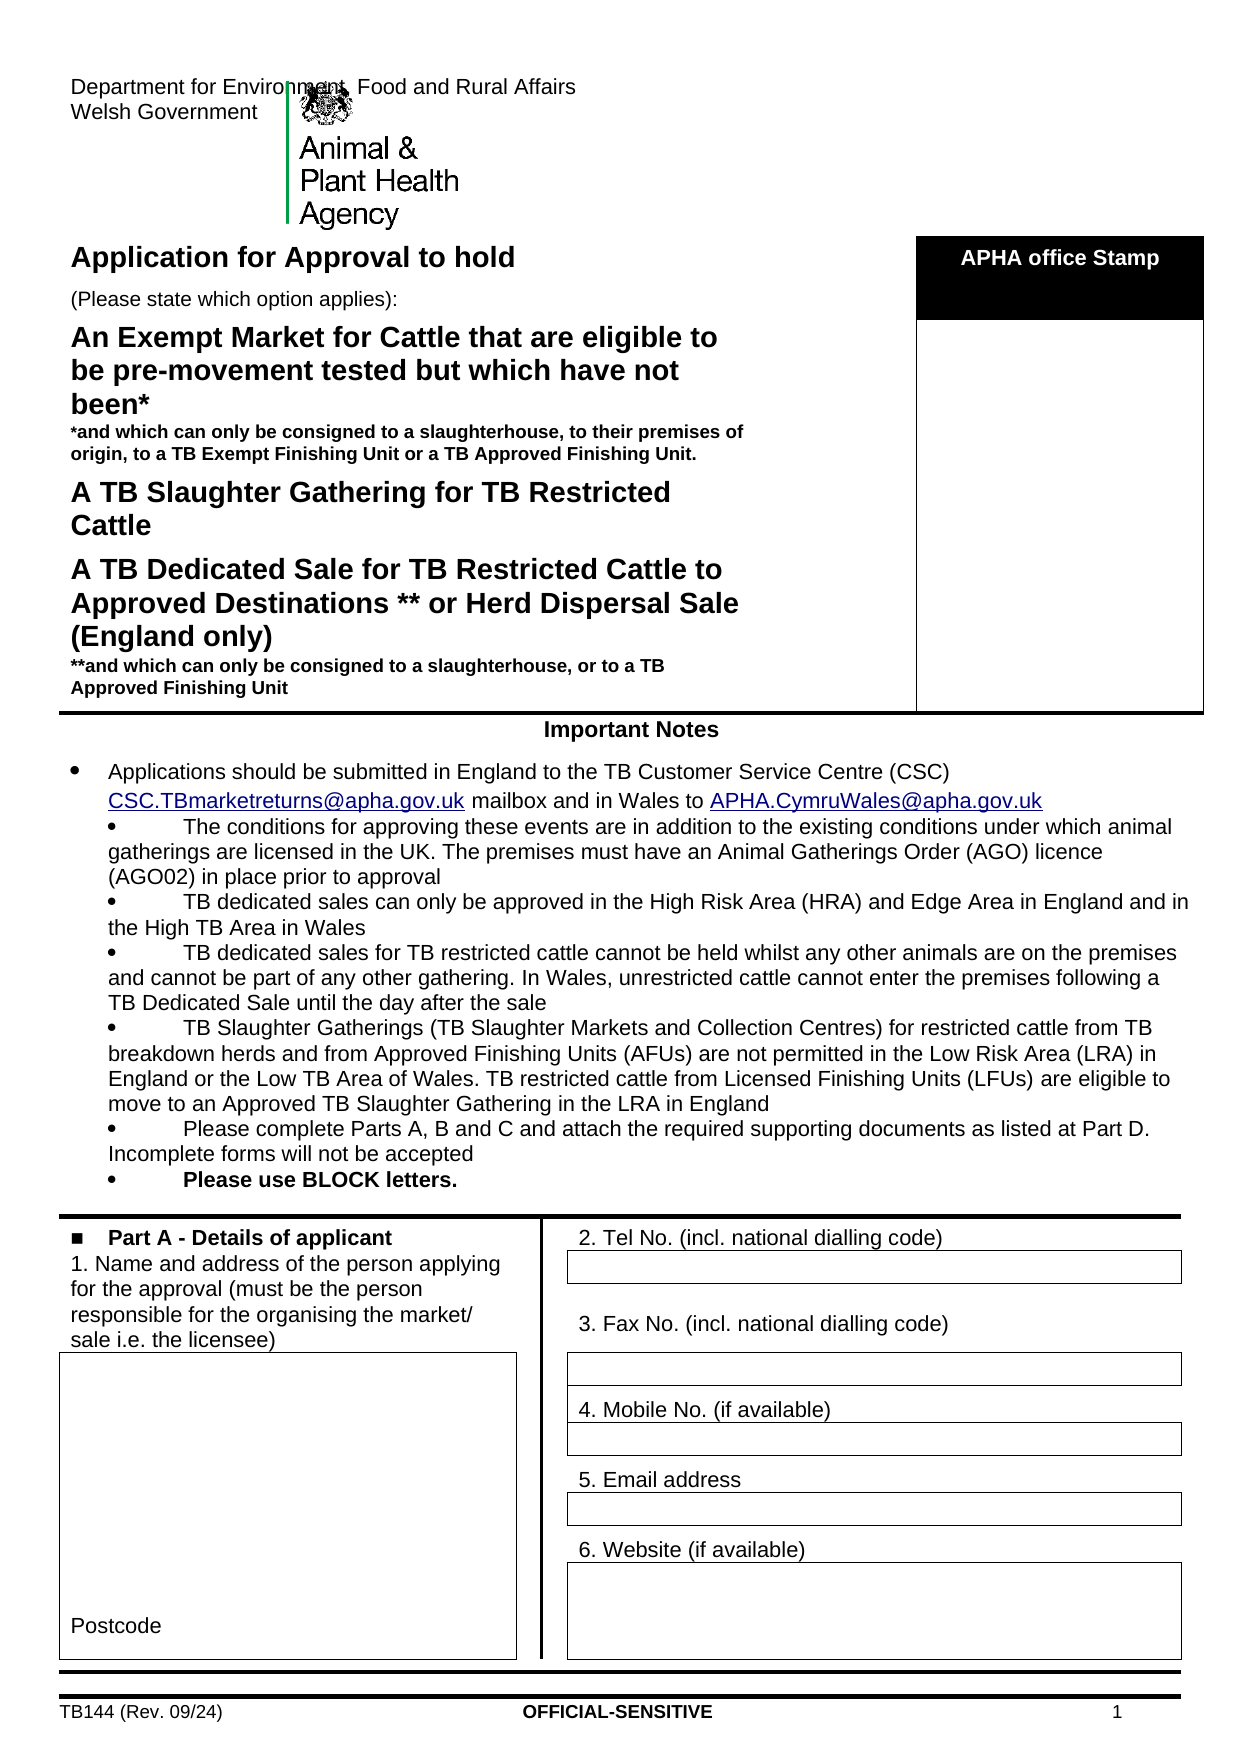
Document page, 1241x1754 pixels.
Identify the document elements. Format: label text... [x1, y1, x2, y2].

table_cell Application for Approval to hold [59, 236, 916, 278]
table_cell [517, 1352, 540, 1422]
table_cell [883, 474, 916, 542]
table_cell [762, 319, 883, 348]
table_cell [543, 1283, 567, 1294]
table_header [517, 1219, 540, 1250]
table_cell [568, 1423, 1181, 1455]
table_cell [543, 1250, 567, 1283]
table_cell 4. Mobile No. (if available) [568, 1396, 1181, 1422]
table_cell [883, 319, 916, 464]
table_cell [517, 1294, 540, 1352]
table_cell [568, 1493, 1181, 1525]
table_cell (Please state which option applies): [59, 278, 916, 319]
table_header Department for Environment, Food and Rural Affairs Welsh Government [59, 74, 762, 236]
table_cell [59, 1660, 517, 1669]
table_header ■ Part A - Details of applicant [59, 1219, 517, 1250]
table_cell [517, 1455, 540, 1466]
table_cell [568, 1563, 1181, 1659]
table_cell [543, 1562, 567, 1659]
table_cell [517, 1466, 540, 1492]
table_cell [517, 1659, 542, 1669]
table_cell [543, 1455, 567, 1466]
table_cell [567, 1526, 1181, 1536]
table_cell Important Notes [59, 715, 1204, 743]
table_header [762, 74, 1204, 236]
table_cell [517, 1562, 540, 1659]
table_cell [567, 1660, 1181, 1669]
table_cell [517, 1492, 540, 1525]
table_cell [517, 1525, 540, 1536]
table_cell [542, 1659, 567, 1669]
table_cell [543, 1536, 567, 1562]
table_cell APHA office Stamp [917, 238, 1203, 278]
table_cell [60, 1353, 516, 1562]
table_cell [59, 700, 916, 711]
table_cell [568, 1386, 1181, 1396]
table_cell Applications should be submitted in England to the TB Customer Service Centre (CSC) CSC.TBmarketreturns@apha.gov.uk mailbox and in Wales to APHA.CymruWales@apha.gov.uk The conditions for approving these events are in addition to the existing conditions under which animal gatherings are licensed in the UK. The premises must have an Animal Gatherings Order (AGO) licence (AGO02) in place prior to approval TB dedicated sales can only be approved in the High Risk Area (HRA) and Edge Area in England and in the High TB Area in Wales TB dedicated sales for TB restricted cattle cannot be held whilst any other animals are on the premises and cannot be part of any other gathering. In Wales, unrestricted cattle cannot enter the premises following a TB Dedicated Sale until the day after the sale TB Slaughter Gatherings (TB Slaughter Markets and Collection Centres) for restricted cattle from TB breakdown herds and from Approved Finishing Units (AFUs) are not permitted in the Low Risk Area (LRA) in England or the Low TB Area of Wales. TB restricted cattle from Licensed Finishing Units (LFUs) are eligible to move to an Approved TB Slaughter Gathering in the LRA in England Please complete Parts A, B and C and attach the required supporting documents as listed at Part D. Incomplete forms will not be accepted Please use BLOCK letters. [59, 744, 1204, 1204]
table_cell [517, 1536, 540, 1562]
table_cell [59, 542, 916, 552]
table_cell 1. Name and address of the person applying for the approval (must be the person responsible for the organising the market/ sale i.e. the licensee) [59, 1250, 517, 1352]
table_cell [568, 1353, 1181, 1385]
table_cell [567, 1456, 1181, 1466]
table_cell 6. Website (if available) [567, 1536, 1181, 1562]
table_cell 5. Email address [567, 1466, 1181, 1492]
table_cell [543, 1422, 567, 1455]
table_cell [878, 552, 916, 700]
table_cell [762, 552, 878, 581]
table_cell [567, 1284, 1181, 1294]
table_cell *and which can only be consigned to a slaughterhouse, to their premises of origin, to a TB Exempt Finishing Unit or a TB Approved Finishing Unit. [59, 420, 762, 464]
table_cell An Exempt Market for Cattle that are eligible to be pre-movement tested but which have not been* [59, 319, 762, 420]
table_cell [59, 464, 762, 474]
table_cell **and which can only be consigned to a slaughterhouse, or to a TB Approved Finishing Unit [59, 653, 762, 700]
table_cell [517, 1250, 540, 1283]
table_cell [762, 464, 916, 474]
table_cell [762, 348, 883, 464]
table_cell [917, 320, 1203, 711]
table_cell [762, 581, 878, 700]
table_cell [762, 505, 883, 542]
table_cell 3. Fax No. (incl. national dialling code) [567, 1294, 1181, 1352]
table_header [543, 1219, 567, 1250]
table_cell [762, 474, 883, 504]
table_cell [568, 1251, 1181, 1283]
table_cell [517, 1422, 540, 1455]
table_cell [543, 1525, 567, 1536]
table_cell [543, 1294, 567, 1352]
table_header 2. Tel No. (incl. national dialling code) [567, 1219, 1181, 1250]
table_cell [543, 1492, 567, 1525]
table_cell [517, 1283, 540, 1294]
table_cell [543, 1466, 567, 1492]
table_cell Postcode [60, 1562, 516, 1659]
table_cell A TB Slaughter Gathering for TB Restricted Cattle [59, 474, 762, 542]
table_cell A TB Dedicated Sale for TB Restricted Cattle to Approved Destinations ** or Herd Dispersal Sale (England only) [59, 552, 762, 653]
table_cell [916, 279, 1203, 319]
table_cell [543, 1352, 567, 1422]
